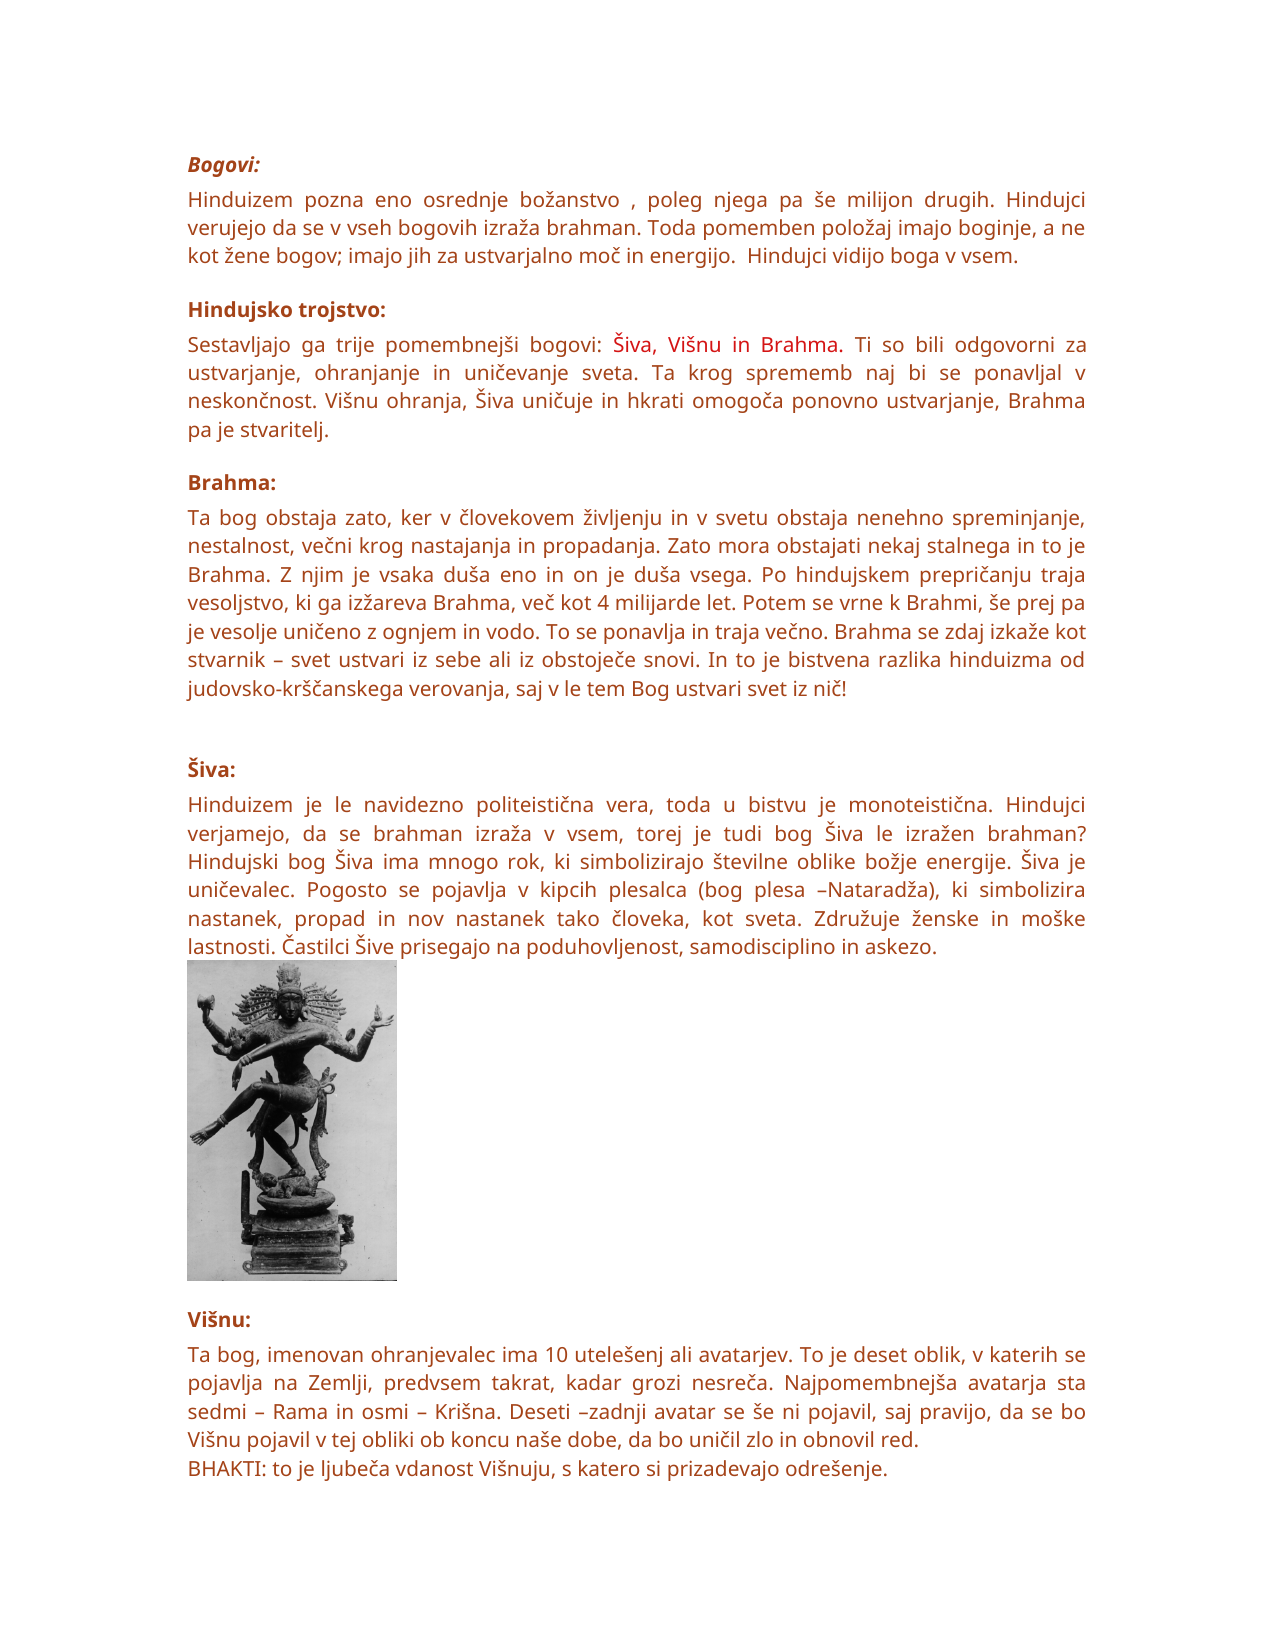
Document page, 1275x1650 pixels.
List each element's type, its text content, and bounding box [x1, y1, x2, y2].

subtitle Šiva: [187, 756, 1087, 784]
text Hinduizem je le navidezno politeistična vera, toda u bistvu je monoteistična. Hindujci verjamejo, da se brahman izraža v vsem, torej je tudi bog Šiva le izražen brahman? Hindujski bog Šiva ima mnogo rok, ki simbolizirajo številne oblike božje energije. Šiva je uničevalec. Pogosto se pojavlja v kipcih plesalca (bog plesa –Nataradža), ki simbolizira nastanek, propad in nov nastanek tako človeka, kot sveta. Združuje ženske in moške lastnosti. Častilci Šive prisegajo na poduhovljenost, samodisciplino in askezo. [187, 790, 1087, 961]
subtitle Bogovi: [187, 150, 1087, 178]
picture [187, 960, 397, 1281]
text Sestavljajo ga trije pomembnejši bogovi: Šiva, Višnu in Brahma. Ti so bili odgovorni za ustvarjanje, ohranjanje in uničevanje sveta. Ta krog sprememb naj bi se ponavljal v neskončnost. Višnu ohranja, Šiva uničuje in hkrati omogoča ponovno ustvarjanje, Brahma pa je stvaritelj. [187, 330, 1087, 443]
text BHAKTI: to je ljubeča vdanost Višnuju, s katero si prizadevajo odrešenje. [187, 1454, 1087, 1482]
subtitle Brahma: [187, 468, 1087, 497]
text Hinduizem pozna eno osrednje božanstvo , poleg njega pa še milijon drugih. Hindujci verujejo da se v vseh bogovih izraža brahman. Toda pomemben položaj imajo boginje, a ne kot žene bogov; imajo jih za ustvarjalno moč in energijo. Hindujci vidijo boga v vsem. [187, 185, 1087, 270]
text Ta bog obstaja zato, ker v človekovem življenju in v svetu obstaja nenehno spreminjanje, nestalnost, večni krog nastajanja in propadanja. Zato mora obstajati nekaj stalnega in to je Brahma. Z njim je vsaka duša eno in on je duša vsega. Po hindujskem prepričanju traja vesoljstvo, ki ga izžareva Brahma, več kot 4 milijarde let. Potem se vrne k Brahmi, še prej pa je vesolje uničeno z ognjem in vodo. To se ponavlja in traja večno. Brahma se zdaj izkaže kot stvarnik – svet ustvari iz sebe ali iz obstoječe snovi. In to je bistvena razlika hinduizma od judovsko-krščanskega verovanja, saj v le tem Bog ustvari svet iz nič! [187, 503, 1087, 702]
subtitle Višnu: [187, 1305, 1087, 1334]
subtitle Hindujsko trojstvo: [187, 295, 1087, 323]
text Ta bog, imenovan ohranjevalec ima 10 utelešenj ali avatarjev. To je deset oblik, v katerih se pojavlja na Zemlji, predvsem takrat, kadar grozi nesreča. Najpomembnejša avatarja sta sedmi – Rama in osmi – Krišna. Deseti –zadnji avatar se še ni pojavil, saj pravijo, da se bo Višnu pojavil v tej obliki ob koncu naše dobe, da bo uničil zlo in obnovil red. [187, 1340, 1087, 1454]
